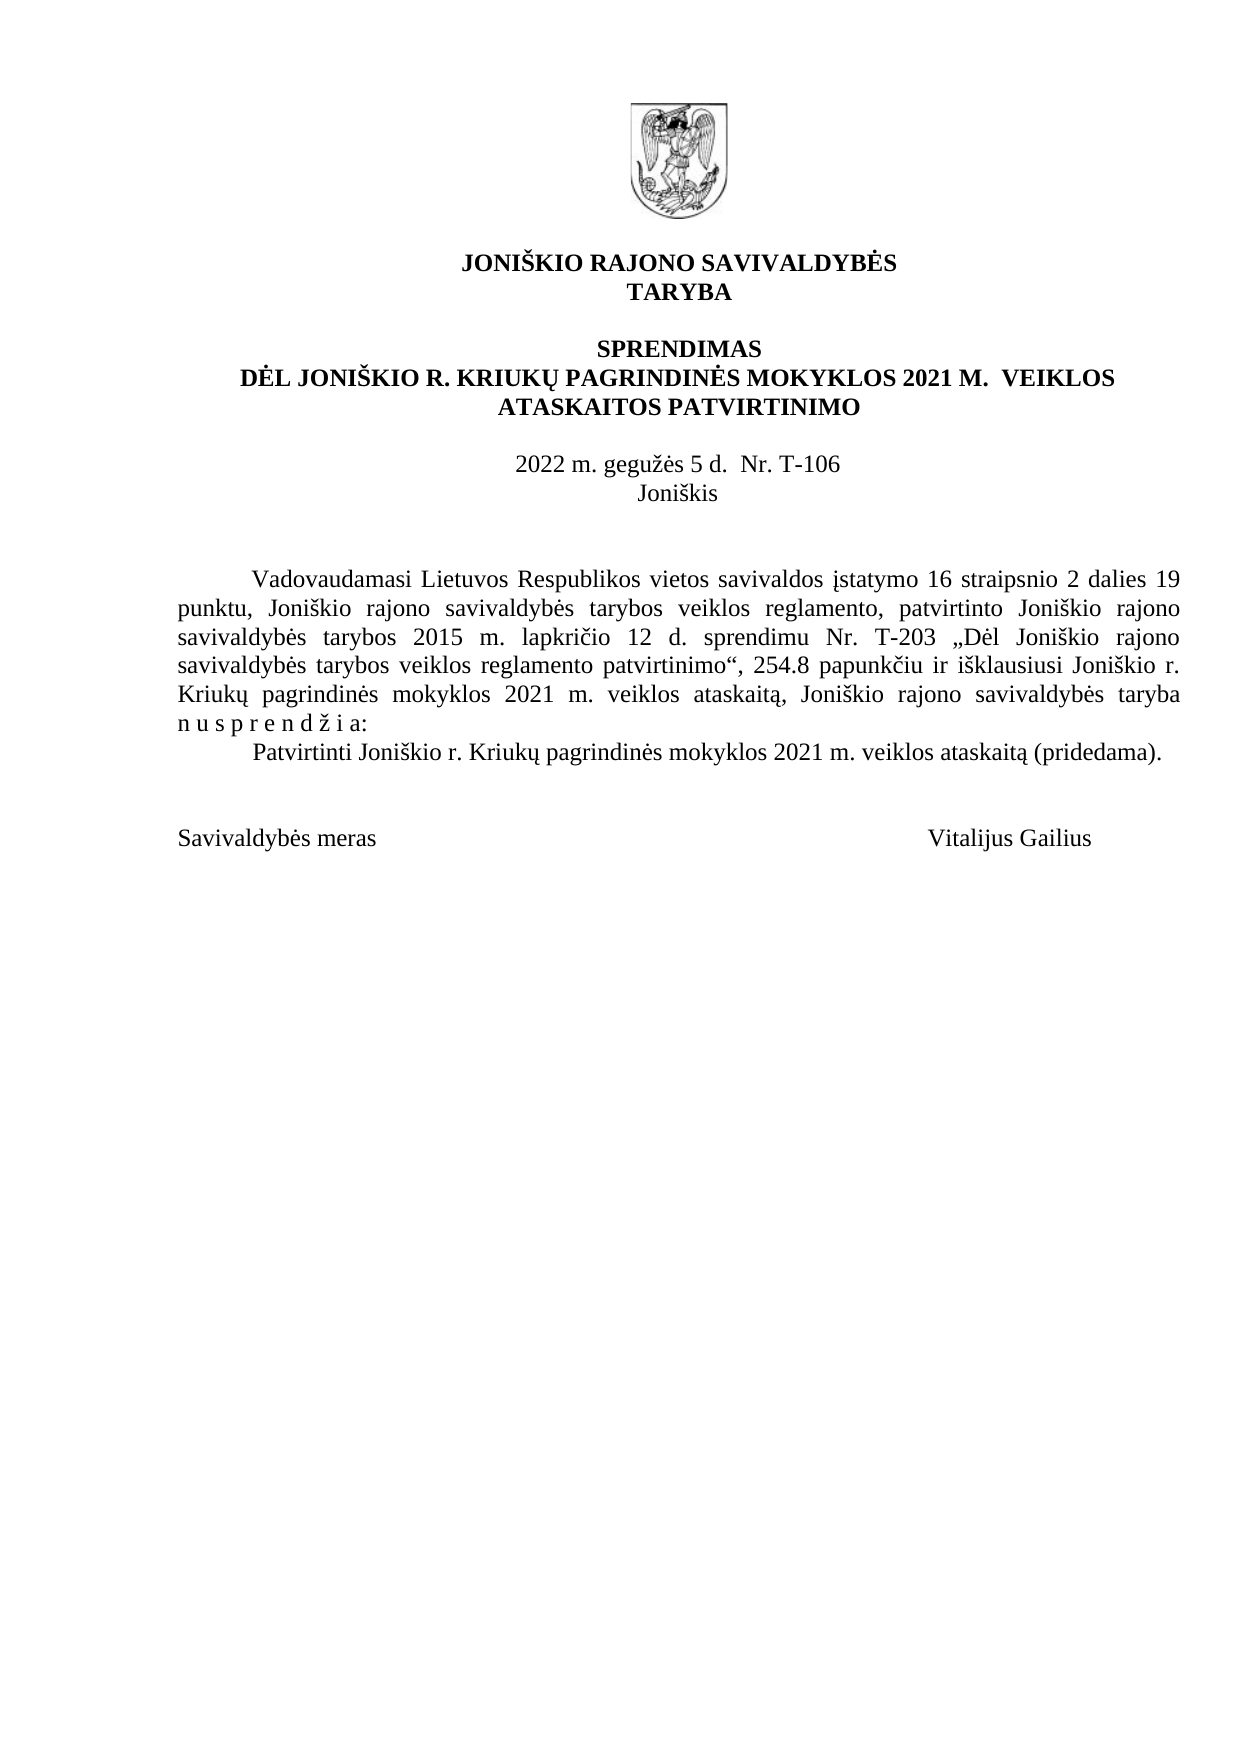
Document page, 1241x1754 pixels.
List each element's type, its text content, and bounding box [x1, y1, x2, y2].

text Joniškis [174, 478, 1181, 507]
text Vadovaudamasi Lietuvos Respublikos vietos savivaldos įstatymo 16 straipsnio 2 dalies 19 punktu, Joniškio rajono savivaldybės tarybos veiklos reglamento, patvirtinto Joniškio rajono savivaldybės tarybos 2015 m. lapkričio 12 d. sprendimu Nr. T-203 „Dėl Joniškio rajono savivaldybės tarybos veiklos reglamento patvirtinimo“, 254.8 papunkčiu ir išklausiusi Joniškio r. Kriukų pagrindinės mokyklos 2021 m. veiklos ataskaitą, Joniškio rajono savivaldybės taryba n u s p r e n d ž i a: [177, 564, 1181, 737]
text 2022 m. gegužės 5 d. Nr. T-106 [174, 449, 1181, 478]
text Savivaldybės meras Vitalijus Gailius [177, 823, 1181, 852]
text Joniškio rajono savivaldybės TARYBA [177, 248, 1181, 305]
text Patvirtinti Joniškio r. Kriukų pagrindinės mokyklos 2021 m. veiklos ataskaitą (pridedama). [177, 737, 1181, 765]
text SPRENDIMAS [177, 334, 1181, 363]
text DĖL JONIŠKIO R. KRIUKŲ PAGRINDINĖS MOKYKLOS 2021 M. VEIKLOS ATASKAITOS PATVIRTINIMO [174, 363, 1181, 420]
